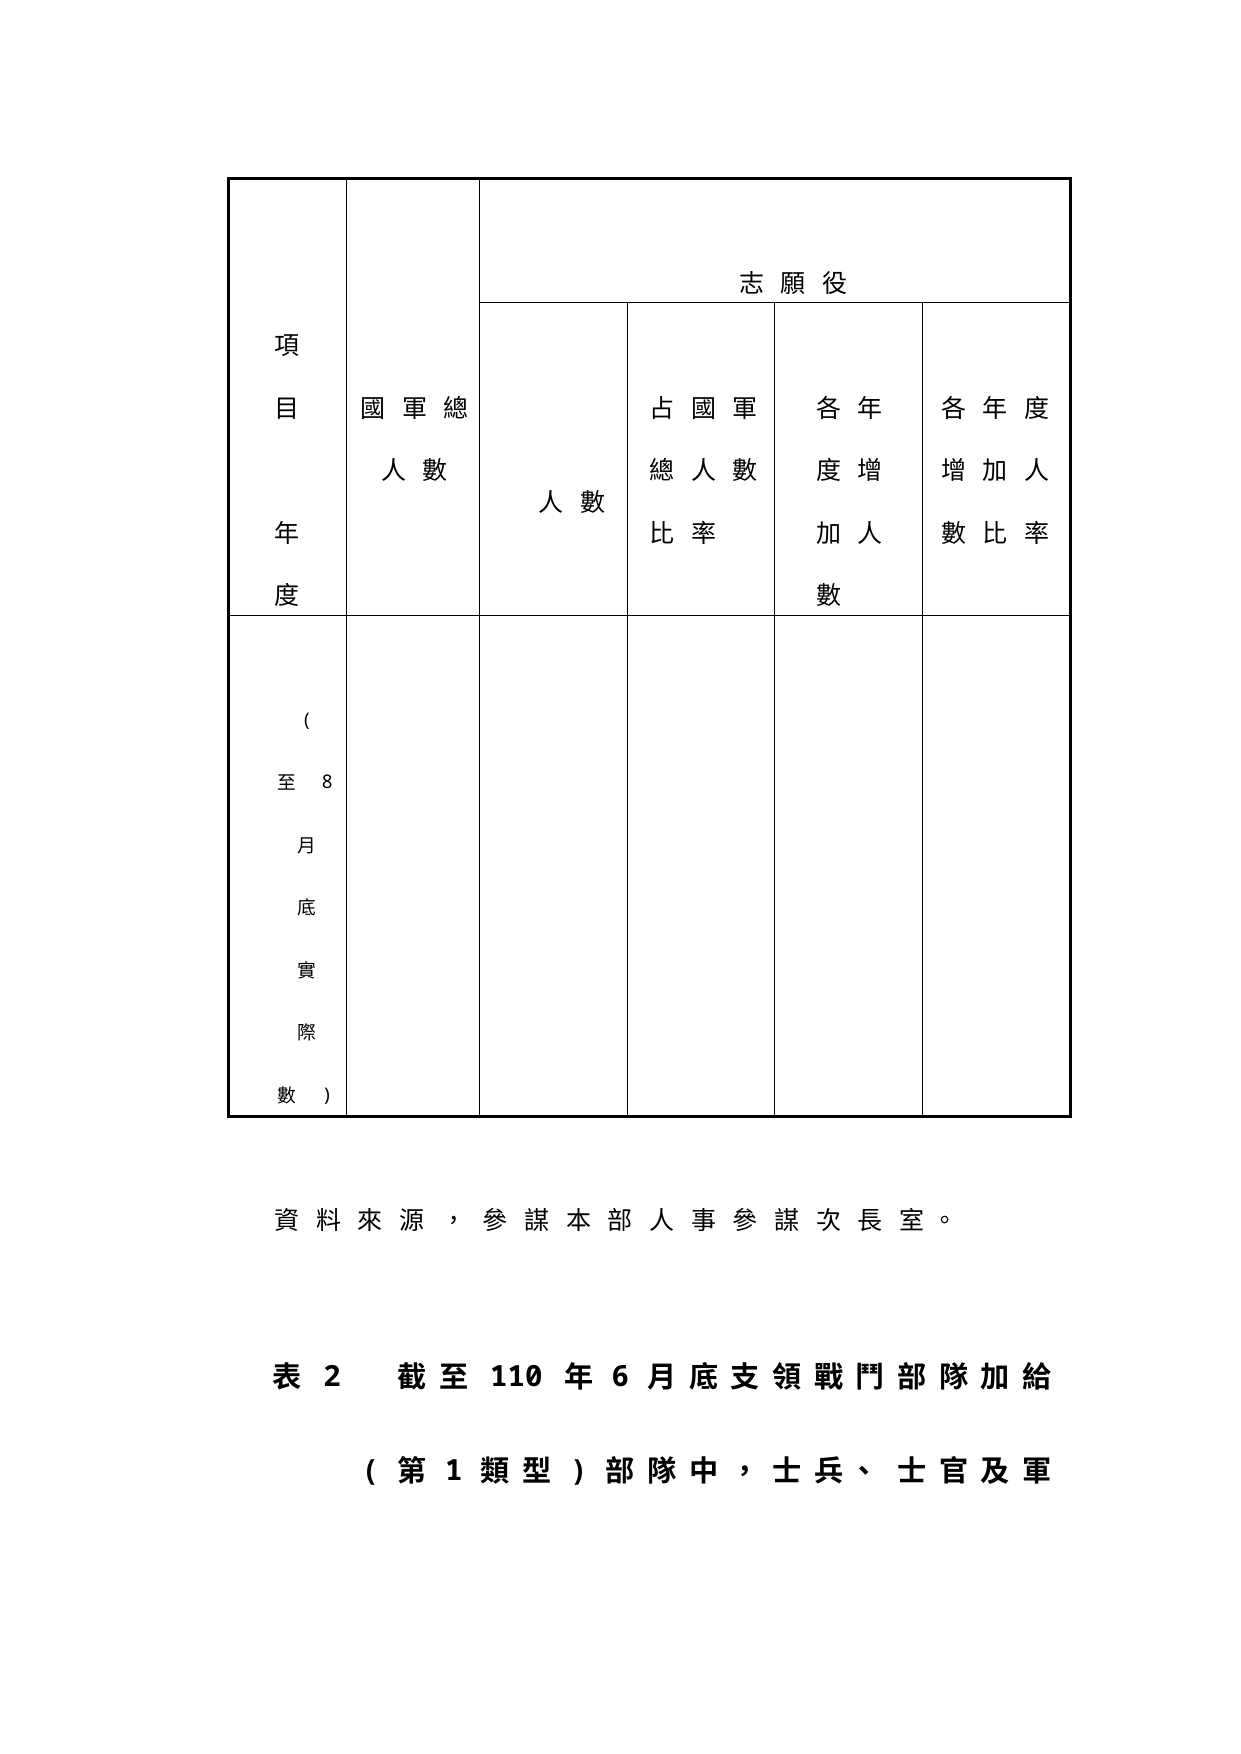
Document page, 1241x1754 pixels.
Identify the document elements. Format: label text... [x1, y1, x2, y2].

table_cell (至8月底實際數) [230, 616, 346, 1115]
table_cell 占國軍總人數比率 [628, 303, 774, 615]
text 資料來源，參謀本部人事參謀次長室。 [227, 1177, 1058, 1240]
text 表2 截至110年6月底支領戰鬥部隊加給(第1類型)部隊中，士兵、士官及軍 [227, 1302, 1058, 1490]
table_cell 各年度增加人數 [775, 303, 922, 615]
table_cell [628, 616, 774, 1115]
table_cell [775, 616, 922, 1115]
table_header 項目 年度 [230, 180, 346, 615]
table_header 志願役 [480, 180, 1069, 302]
table_cell 人數 [480, 303, 627, 615]
table_cell 各年度增加人數比率 [923, 303, 1069, 615]
table_header 國軍總人數 [347, 180, 479, 615]
table_cell [923, 616, 1069, 1115]
table_cell [347, 616, 479, 1115]
table_cell [480, 616, 627, 1115]
